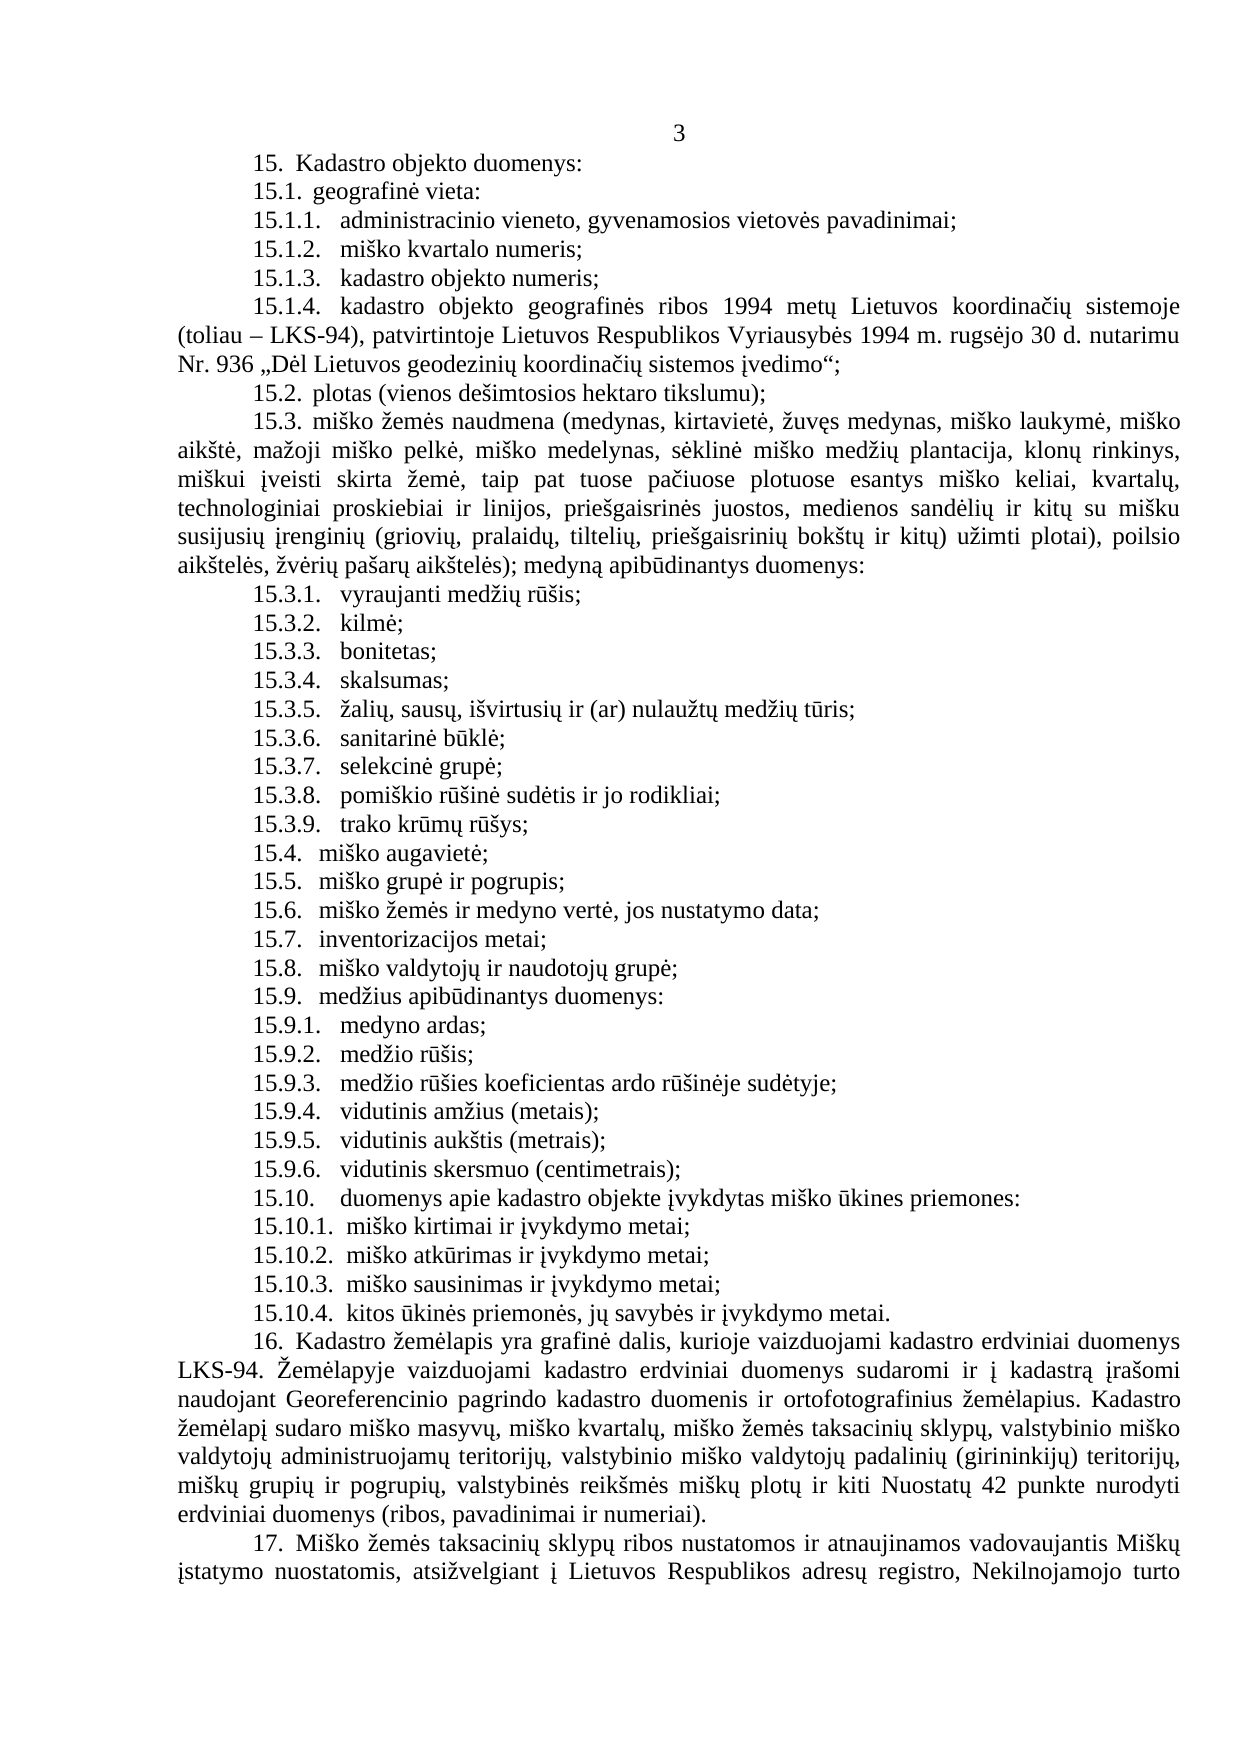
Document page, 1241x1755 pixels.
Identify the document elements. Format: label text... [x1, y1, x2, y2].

text 15.2. plotas (vienos dešimtosios hektaro tikslumu); [177, 378, 1181, 406]
text 17. Miško žemės taksacinių sklypų ribos nustatomos ir atnaujinamos vadovaujantis Miškų įstatymo nuostatomis, atsižvelgiant į Lietuvos Respublikos adresų registro, Nekilnojamojo turto [177, 1528, 1181, 1585]
text 15.6. miško žemės ir medyno vertė, jos nustatymo data; [177, 895, 1181, 924]
text 15.3.7. selekcinė grupė; [177, 751, 1181, 780]
text 15.9.4. vidutinis amžius (metais); [177, 1096, 1181, 1125]
text 15.1.2. miško kvartalo numeris; [177, 234, 1181, 263]
text 15.10.1. miško kirtimai ir įvykdymo metai; [177, 1211, 1181, 1240]
text 15.1. geografinė vieta: [177, 176, 1181, 205]
text 15.1.3. kadastro objekto numeris; [177, 263, 1181, 291]
text 15.9.3. medžio rūšies koeficientas ardo rūšinėje sudėtyje; [177, 1068, 1181, 1096]
text 15.3.8. pomiškio rūšinė sudėtis ir jo rodikliai; [177, 780, 1181, 809]
text 15.9.2. medžio rūšis; [177, 1039, 1181, 1068]
text 15.3.2. kilmė; [177, 608, 1181, 636]
text 15.1.4. kadastro objekto geografinės ribos 1994 metų Lietuvos koordinačių sistemoje (toliau – LKS-94), patvirtintoje Lietuvos Respublikos Vyriausybės 1994 m. rugsėjo 30 d. nutarimu Nr. 936 „Dėl Lietuvos geodezinių koordinačių sistemos įvedimo“; [177, 291, 1181, 378]
text 15.9.5. vidutinis aukštis (metrais); [177, 1125, 1181, 1154]
text 15.3.4. skalsumas; [177, 665, 1181, 694]
text 15.3. miško žemės naudmena (medynas, kirtavietė, žuvęs medynas, miško laukymė, miško aikštė, mažoji miško pelkė, miško medelynas, sėklinė miško medžių plantacija, klonų rinkinys, miškui įveisti skirta žemė, taip pat tuose pačiuose plotuose esantys miško keliai, kvartalų, technologiniai proskiebiai ir linijos, priešgaisrinės juostos, medienos sandėlių ir kitų su mišku susijusių įrenginių (griovių, pralaidų, tiltelių, priešgaisrinių bokštų ir kitų) užimti plotai), poilsio aikštelės, žvėrių pašarų aikštelės); medyną apibūdinantys duomenys: [177, 406, 1181, 579]
text 15.9. medžius apibūdinantys duomenys: [177, 981, 1181, 1010]
text 15.10.4. kitos ūkinės priemonės, jų savybės ir įvykdymo metai. [177, 1298, 1181, 1326]
text 15.1.1. administracinio vieneto, gyvenamosios vietovės pavadinimai; [177, 205, 1181, 234]
text 15.7. inventorizacijos metai; [177, 924, 1181, 953]
text 15.3.5. žalių, sausų, išvirtusių ir (ar) nulaužtų medžių tūris; [177, 694, 1181, 723]
text 15. Kadastro objekto duomenys: [177, 148, 1181, 176]
text 16. Kadastro žemėlapis yra grafinė dalis, kurioje vaizduojami kadastro erdviniai duomenys LKS-94. Žemėlapyje vaizduojami kadastro erdviniai duomenys sudaromi ir į kadastrą įrašomi naudojant Georeferencinio pagrindo kadastro duomenis ir ortofotografinius žemėlapius. Kadastro žemėlapį sudaro miško masyvų, miško kvartalų, miško žemės taksacinių sklypų, valstybinio miško valdytojų administruojamų teritorijų, valstybinio miško valdytojų padalinių (girininkijų) teritorijų, miškų grupių ir pogrupių, valstybinės reikšmės miškų plotų ir kiti Nuostatų 42 punkte nurodyti erdviniai duomenys (ribos, pavadinimai ir numeriai). [177, 1326, 1181, 1528]
text 15.3.6. sanitarinė būklė; [177, 723, 1181, 751]
text 15.10.2. miško atkūrimas ir įvykdymo metai; [177, 1240, 1181, 1269]
text 15.3.9. trako krūmų rūšys; [177, 809, 1181, 838]
text 15.3.3. bonitetas; [177, 636, 1181, 665]
text 15.8. miško valdytojų ir naudotojų grupė; [177, 953, 1181, 981]
text 15.9.1. medyno ardas; [177, 1010, 1181, 1039]
text 15.10.3. miško sausinimas ir įvykdymo metai; [177, 1269, 1181, 1298]
text 15.5. miško grupė ir pogrupis; [177, 866, 1181, 895]
text 15.10. duomenys apie kadastro objekte įvykdytas miško ūkines priemones: [177, 1183, 1181, 1211]
text 15.3.1. vyraujanti medžių rūšis; [177, 579, 1181, 608]
text 15.9.6. vidutinis skersmuo (centimetrais); [177, 1154, 1181, 1183]
text 15.4. miško augavietė; [177, 838, 1181, 866]
